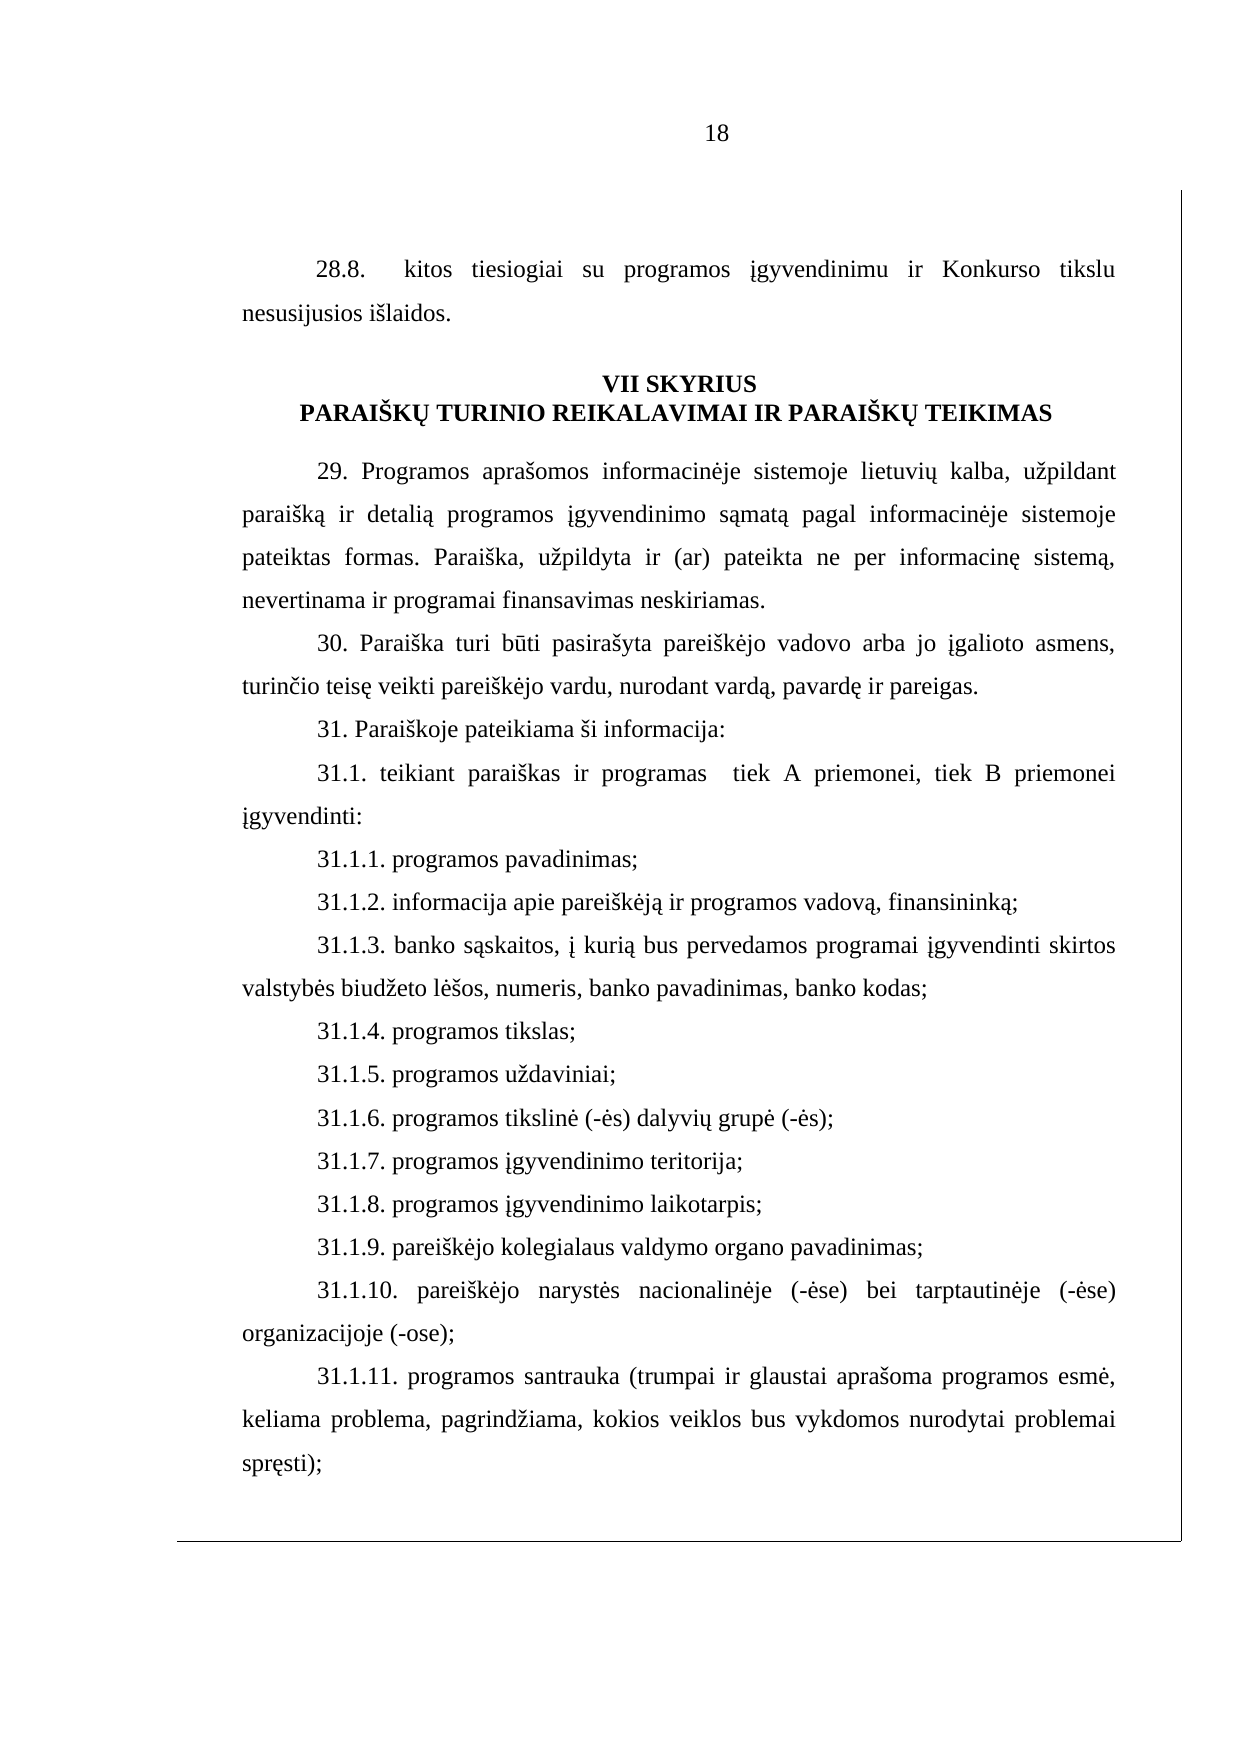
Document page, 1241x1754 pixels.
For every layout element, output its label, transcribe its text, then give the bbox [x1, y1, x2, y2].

text 31.1.9. pareiškėjo kolegialaus valdymo organo pavadinimas; [177, 1167, 1181, 1211]
text 29. Programos aprašomos informacinėje sistemoje lietuvių kalba, užpildant paraišką ir detalią programos įgyvendinimo sąmatą pagal informacinėje sistemoje pateiktas formas. Paraiška, užpildyta ir (ar) pateikta ne per informacinę sistemą, nevertinama ir programai finansavimas neskiriamas. [177, 456, 1181, 564]
text 31.1.2. informacija apie pareiškėją ir programos vadovą, finansininką; [177, 822, 1181, 866]
text 31.1.3. banko sąskaitos, į kurią bus pervedamos programai įgyvendinti skirtos valstybės biudžeto lėšos, numeris, banko pavadinimas, banko kodas; [177, 866, 1181, 952]
text VII SKYRIUS [177, 369, 1181, 398]
text 31. Paraiškoje pateikiama ši informacija: [177, 650, 1181, 693]
text 31.1. teikiant paraiškas ir programas tiek A priemonei, tiek B priemonei įgyvendinti: [177, 693, 1181, 779]
text 31.1.4. programos tikslas; [177, 952, 1181, 995]
text 31.1.7. programos įgyvendinimo teritorija; [177, 1081, 1181, 1124]
text 30. Paraiška turi būti pasirašyta pareiškėjo vadovo arba jo įgalioto asmens, turinčio teisę veikti pareiškėjo vardu, nurodant vardą, pavardę ir pareigas. [177, 564, 1181, 650]
text 31.1.8. programos įgyvendinimo laikotarpis; [177, 1124, 1181, 1167]
text 31.1.11. programos santrauka (trumpai ir glaustai aprašoma programos esmė, keliama problema, pagrindžiama, kokios veiklos bus vykdomos nurodytai problemai spręsti); [177, 1297, 1181, 1541]
text 31.1.10. pareiškėjo narystės nacionalinėje (-ėse) bei tarptautinėje (-ėse) organizacijoje (-ose); [177, 1211, 1181, 1297]
text 31.1.5. programos uždaviniai; [177, 995, 1181, 1038]
text 28.8. kitos tiesiogiai su programos įgyvendinimu ir Konkurso tikslu nesusijusios išlaidos. [177, 190, 1181, 326]
text 31.1.1. programos pavadinimas; [177, 779, 1181, 822]
text 31.1.6. programos tikslinė (-ės) dalyvių grupė (-ės); [177, 1038, 1181, 1081]
text PARAIŠKŲ TURINIO REIKALAVIMAI IR PARAIŠKŲ TEIKIMAS [177, 398, 1181, 427]
